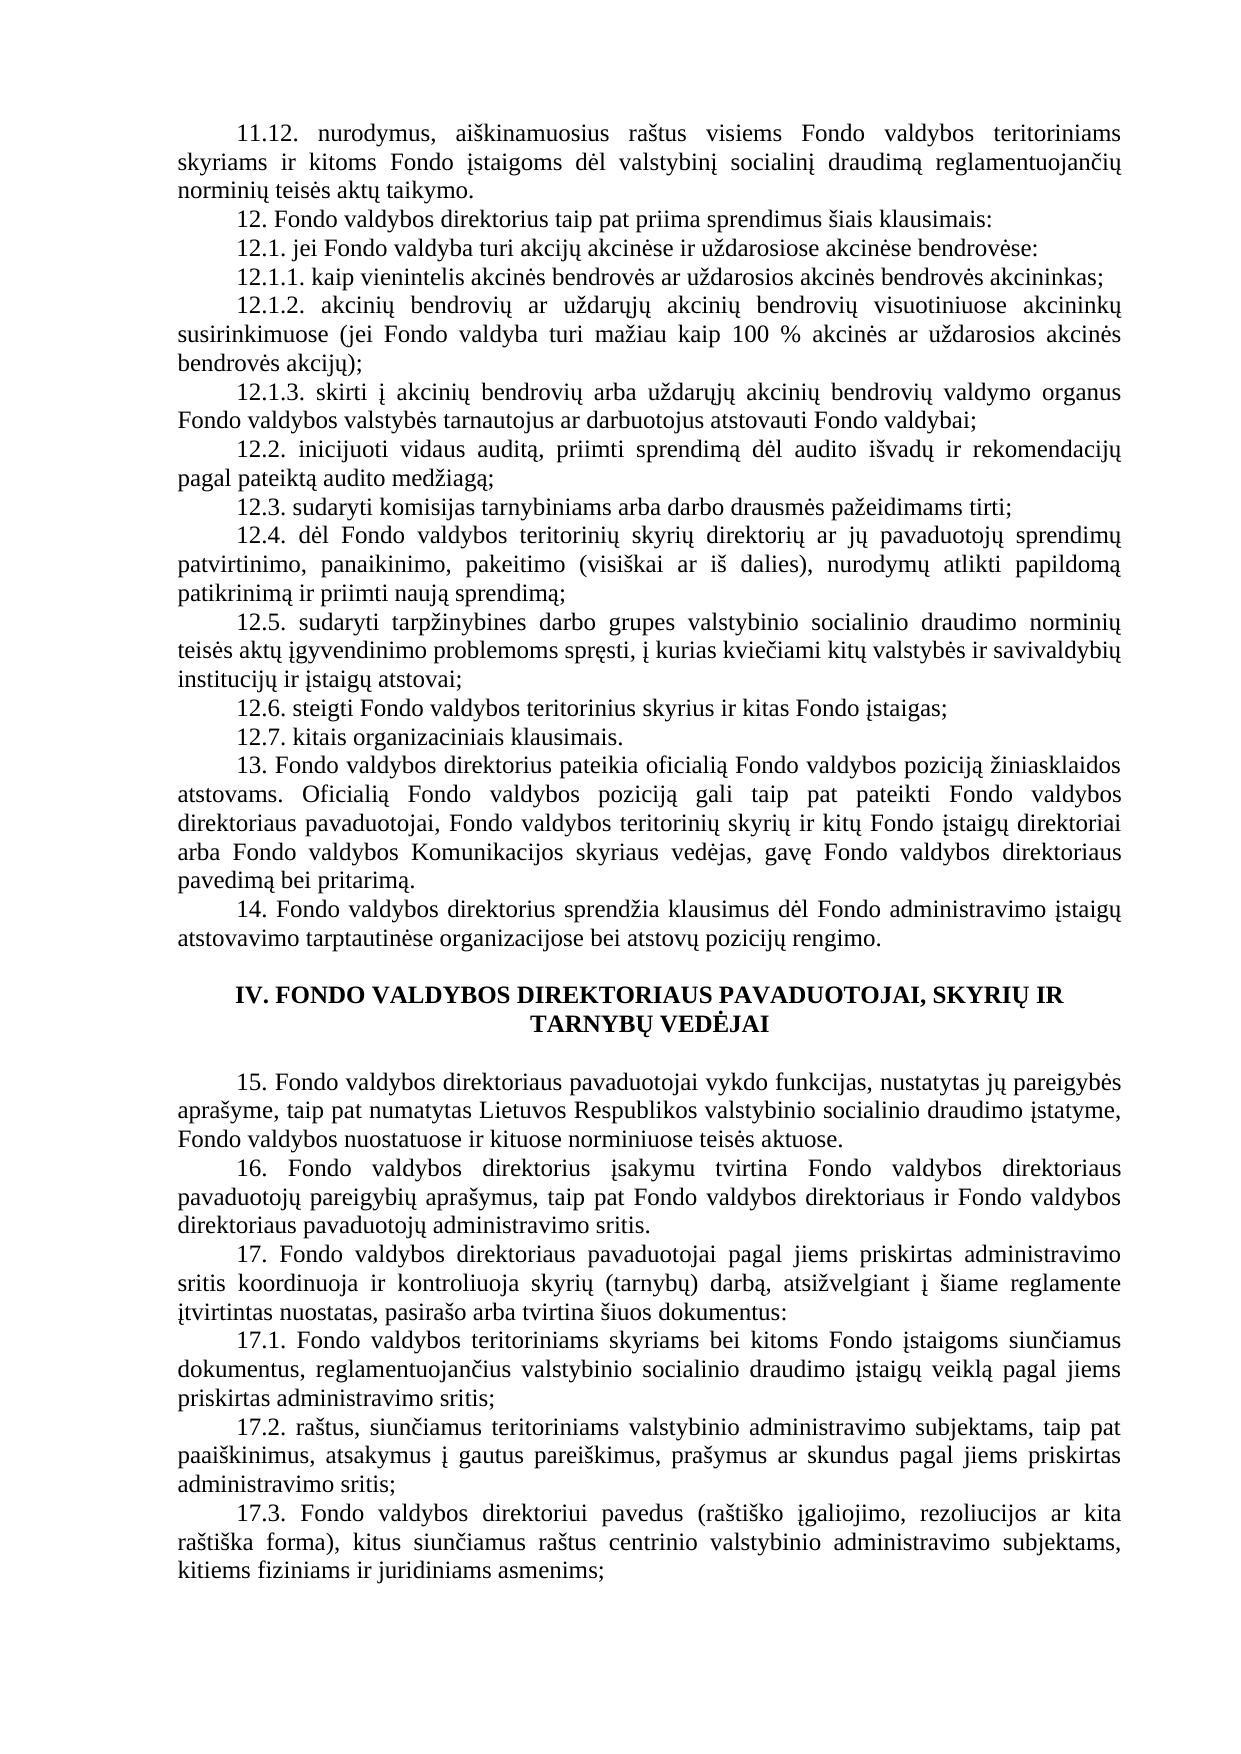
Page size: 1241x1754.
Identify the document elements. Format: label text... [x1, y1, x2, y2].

text 12. Fondo valdybos direktorius taip pat priima sprendimus šiais klausimais: [177, 204, 1122, 233]
text 12.3. sudaryti komisijas tarnybiniams arba darbo drausmės pažeidimams tirti; [177, 492, 1122, 521]
text 12.5. sudaryti tarpžinybines darbo grupes valstybinio socialinio draudimo norminių teisės aktų įgyvendinimo problemoms spręsti, į kurias kviečiami kitų valstybės ir savivaldybių institucijų ir įstaigų atstovai; [177, 607, 1122, 693]
text 12.2. inicijuoti vidaus auditą, priimti sprendimą dėl audito išvadų ir rekomendacijų pagal pateiktą audito medžiagą; [177, 434, 1122, 492]
text 12.1. jei Fondo valdyba turi akcijų akcinėse ir uždarosiose akcinėse bendrovėse: [177, 233, 1122, 262]
text 15. Fondo valdybos direktoriaus pavaduotojai vykdo funkcijas, nustatytas jų pareigybės aprašyme, taip pat numatytas Lietuvos Respublikos valstybinio socialinio draudimo įstatyme, Fondo valdybos nuostatuose ir kituose norminiuose teisės aktuose. [177, 1067, 1122, 1153]
text 17.1. Fondo valdybos teritoriniams skyriams bei kitoms Fondo įstaigoms siunčiamus dokumentus, reglamentuojančius valstybinio socialinio draudimo įstaigų veiklą pagal jiems priskirtas administravimo sritis; [177, 1326, 1122, 1412]
text 17. Fondo valdybos direktoriaus pavaduotojai pagal jiems priskirtas administravimo sritis koordinuoja ir kontroliuoja skyrių (tarnybų) darbą, atsižvelgiant į šiame reglamente įtvirtintas nuostatas, pasirašo arba tvirtina šiuos dokumentus: [177, 1239, 1122, 1326]
text 14. Fondo valdybos direktorius sprendžia klausimus dėl Fondo administravimo įstaigų atstovavimo tarptautinėse organizacijose bei atstovų pozicijų rengimo. [177, 894, 1122, 952]
text 12.1.2. akcinių bendrovių ar uždarųjų akcinių bendrovių visuotiniuose akcininkų susirinkimuose (jei Fondo valdyba turi mažiau kaip 100 % akcinės ar uždarosios akcinės bendrovės akcijų); [177, 291, 1122, 377]
text 12.1.3. skirti į akcinių bendrovių arba uždarųjų akcinių bendrovių valdymo organus Fondo valdybos valstybės tarnautojus ar darbuotojus atstovauti Fondo valdybai; [177, 377, 1122, 434]
text 12.7. kitais organizaciniais klausimais. [177, 722, 1122, 751]
text 12.6. steigti Fondo valdybos teritorinius skyrius ir kitas Fondo įstaigas; [177, 693, 1122, 722]
text 11.12. nurodymus, aiškinamuosius raštus visiems Fondo valdybos teritoriniams skyriams ir kitoms Fondo įstaigoms dėl valstybinį socialinį draudimą reglamentuojančių norminių teisės aktų taikymo. [177, 118, 1122, 204]
text 17.2. raštus, siunčiamus teritoriniams valstybinio administravimo subjektams, taip pat paaiškinimus, atsakymus į gautus pareiškimus, prašymus ar skundus pagal jiems priskirtas administravimo sritis; [177, 1412, 1122, 1498]
text 17.3. Fondo valdybos direktoriui pavedus (raštiško įgaliojimo, rezoliucijos ar kita raštiška forma), kitus siunčiamus raštus centrinio valstybinio administravimo subjektams, kitiems fiziniams ir juridiniams asmenims; [177, 1498, 1122, 1584]
text 16. Fondo valdybos direktorius įsakymu tvirtina Fondo valdybos direktoriaus pavaduotojų pareigybių aprašymus, taip pat Fondo valdybos direktoriaus ir Fondo valdybos direktoriaus pavaduotojų administravimo sritis. [177, 1153, 1122, 1239]
text 13. Fondo valdybos direktorius pateikia oficialią Fondo valdybos poziciją žiniasklaidos atstovams. Oficialią Fondo valdybos poziciją gali taip pat pateikti Fondo valdybos direktoriaus pavaduotojai, Fondo valdybos teritorinių skyrių ir kitų Fondo įstaigų direktoriai arba Fondo valdybos Komunikacijos skyriaus vedėjas, gavę Fondo valdybos direktoriaus pavedimą bei pritarimą. [177, 751, 1122, 894]
text 12.4. dėl Fondo valdybos teritorinių skyrių direktorių ar jų pavaduotojų sprendimų patvirtinimo, panaikinimo, pakeitimo (visiškai ar iš dalies), nurodymų atlikti papildomą patikrinimą ir priimti naują sprendimą; [177, 521, 1122, 607]
text IV. Fondo valdybos DIREKTORIAUS PAVADUOTOJAI, SKYRIŲ IR TARNYBŲ VEDĖJAI [177, 981, 1122, 1038]
text 12.1.1. kaip vienintelis akcinės bendrovės ar uždarosios akcinės bendrovės akcininkas; [177, 262, 1122, 291]
